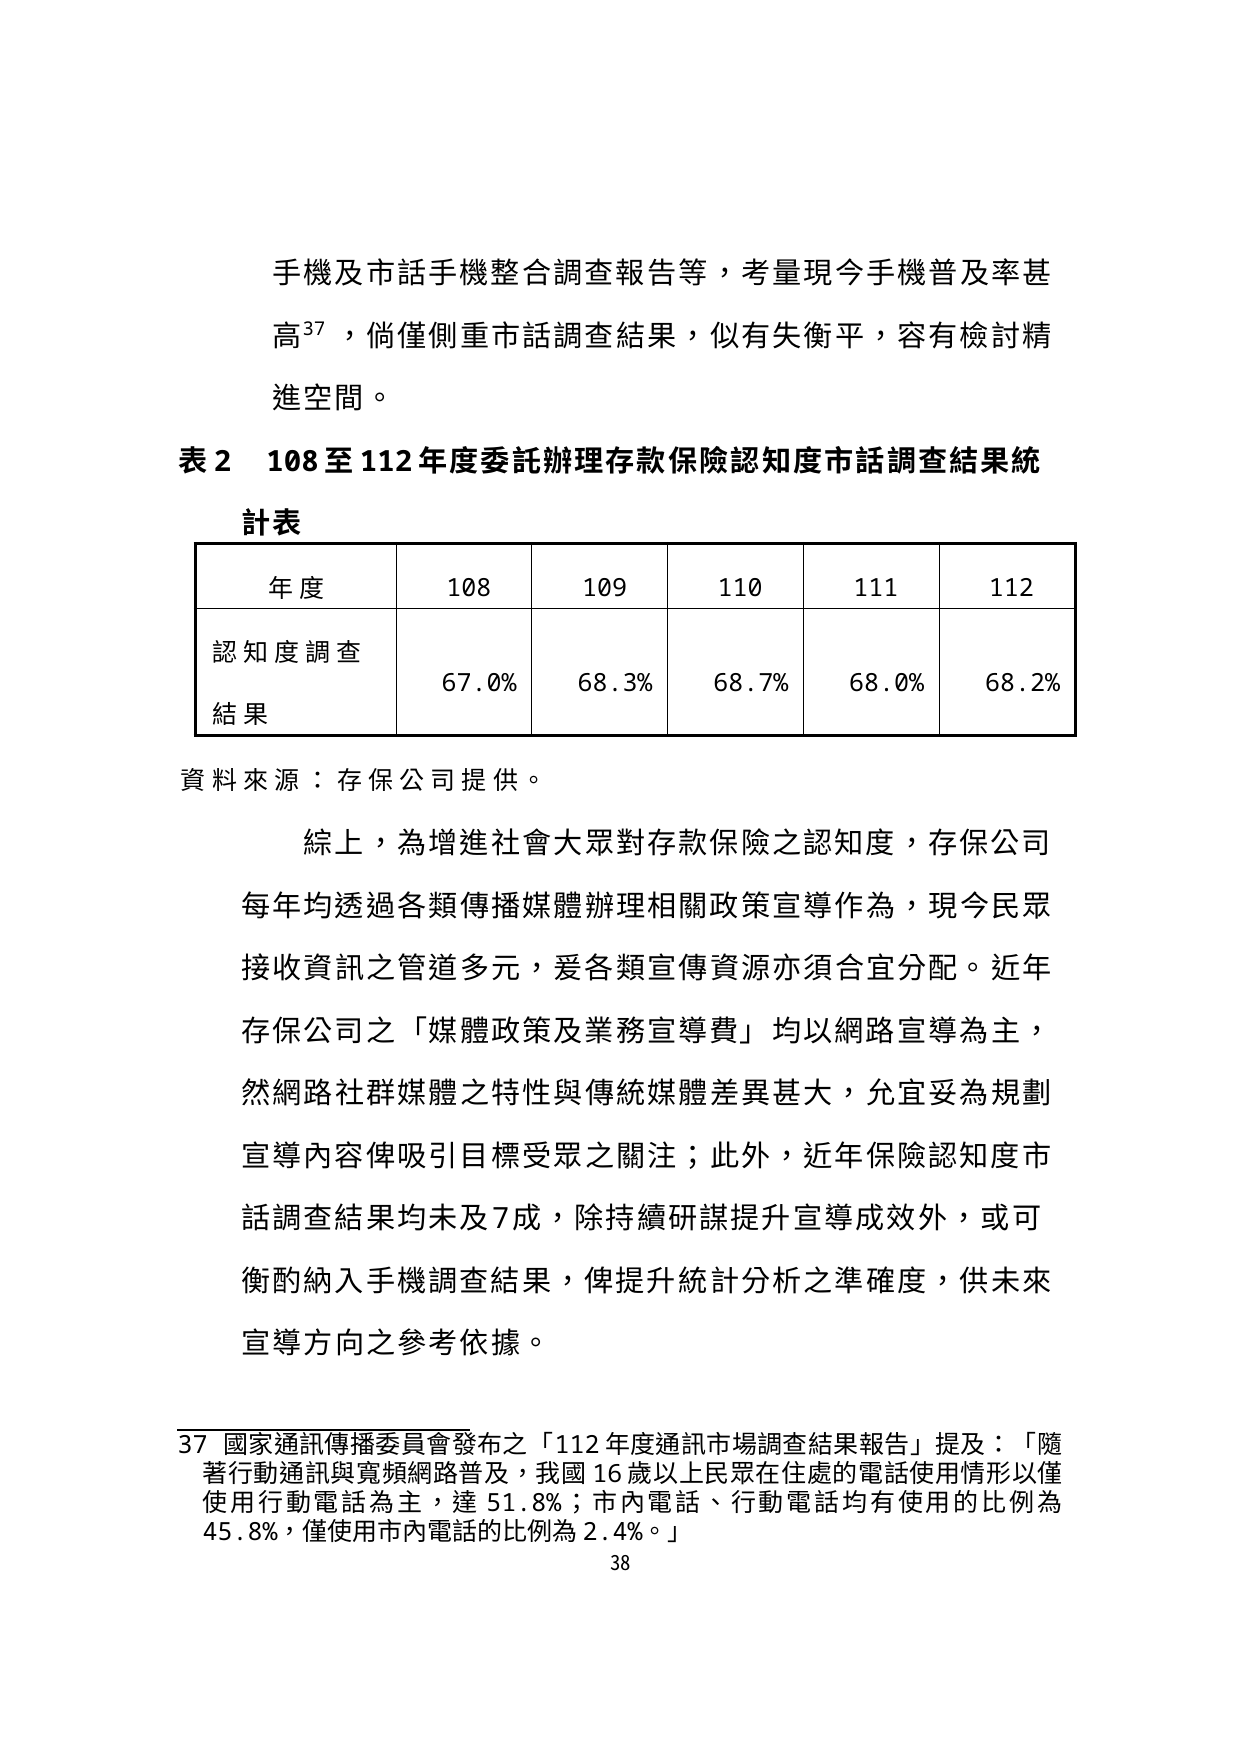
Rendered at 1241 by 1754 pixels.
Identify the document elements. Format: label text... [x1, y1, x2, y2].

text 表2 108至112年度委託辦理存款保險認知度市話調查結果統計表 [177, 417, 1063, 542]
table_header 111 [804, 545, 939, 607]
table_cell 68.3% [532, 609, 667, 733]
table_header 112 [940, 545, 1074, 607]
table_header 110 [668, 545, 803, 607]
text 進一步分析存保公司提供之112年度存款保險認知度調查報告可知，受託調查公司之研究架構係併採市話加手機之調查方式，惟該報告卻僅呈現市話調查之結果，經洽存保公司表示，主要係考量調查結果之一致性，故歷年均採市話調查結果；受託調查公司提交予存保公司包含市話、手機及市話手機整合調查報告等，考量現今手機普及率甚高，倘僅側重市話調查結果，似有失衡平，容有檢討精進空間。 [266, 229, 1063, 417]
text 國家通訊傳播委員會發布之「112年度通訊市場調查結果報告」提及：「隨著行動通訊與寬頻網路普及，我國16歲以上民眾在住處的電話使用情形以僅使用行動電話為主，達51.8%；市內電話、行動電話均有使用的比例為45.8%，僅使用市內電話的比例為2.4%。」 [177, 1430, 1063, 1547]
table_header 108 [397, 545, 531, 607]
table_cell 認知度調查結果 [197, 609, 396, 733]
table_cell 68.7% [668, 609, 803, 733]
text 綜上，為增進社會大眾對存款保險之認知度，存保公司每年均透過各類傳播媒體辦理相關政策宣導作為，現今民眾接收資訊之管道多元，爰各類宣傳資源亦須合宜分配。近年存保公司之「媒體政策及業務宣導費」均以網路宣導為主，然網路社群媒體之特性與傳統媒體差異甚大，允宜妥為規劃宣導內容俾吸引目標受眾之關注；此外，近年保險認知度市話調查結果均未及7成，除持續研謀提升宣導成效外，或可衡酌納入手機調查結果，俾提升統計分析之準確度，供未來宣導方向之參考依據。 [236, 799, 1063, 1362]
table_header 年度 [197, 545, 396, 607]
table_cell 68.0% [804, 609, 939, 733]
text 資料來源：存保公司提供。 [177, 737, 1063, 799]
table_header 109 [532, 545, 667, 607]
table_cell 68.2% [940, 609, 1074, 733]
table_cell 67.0% [397, 609, 531, 733]
